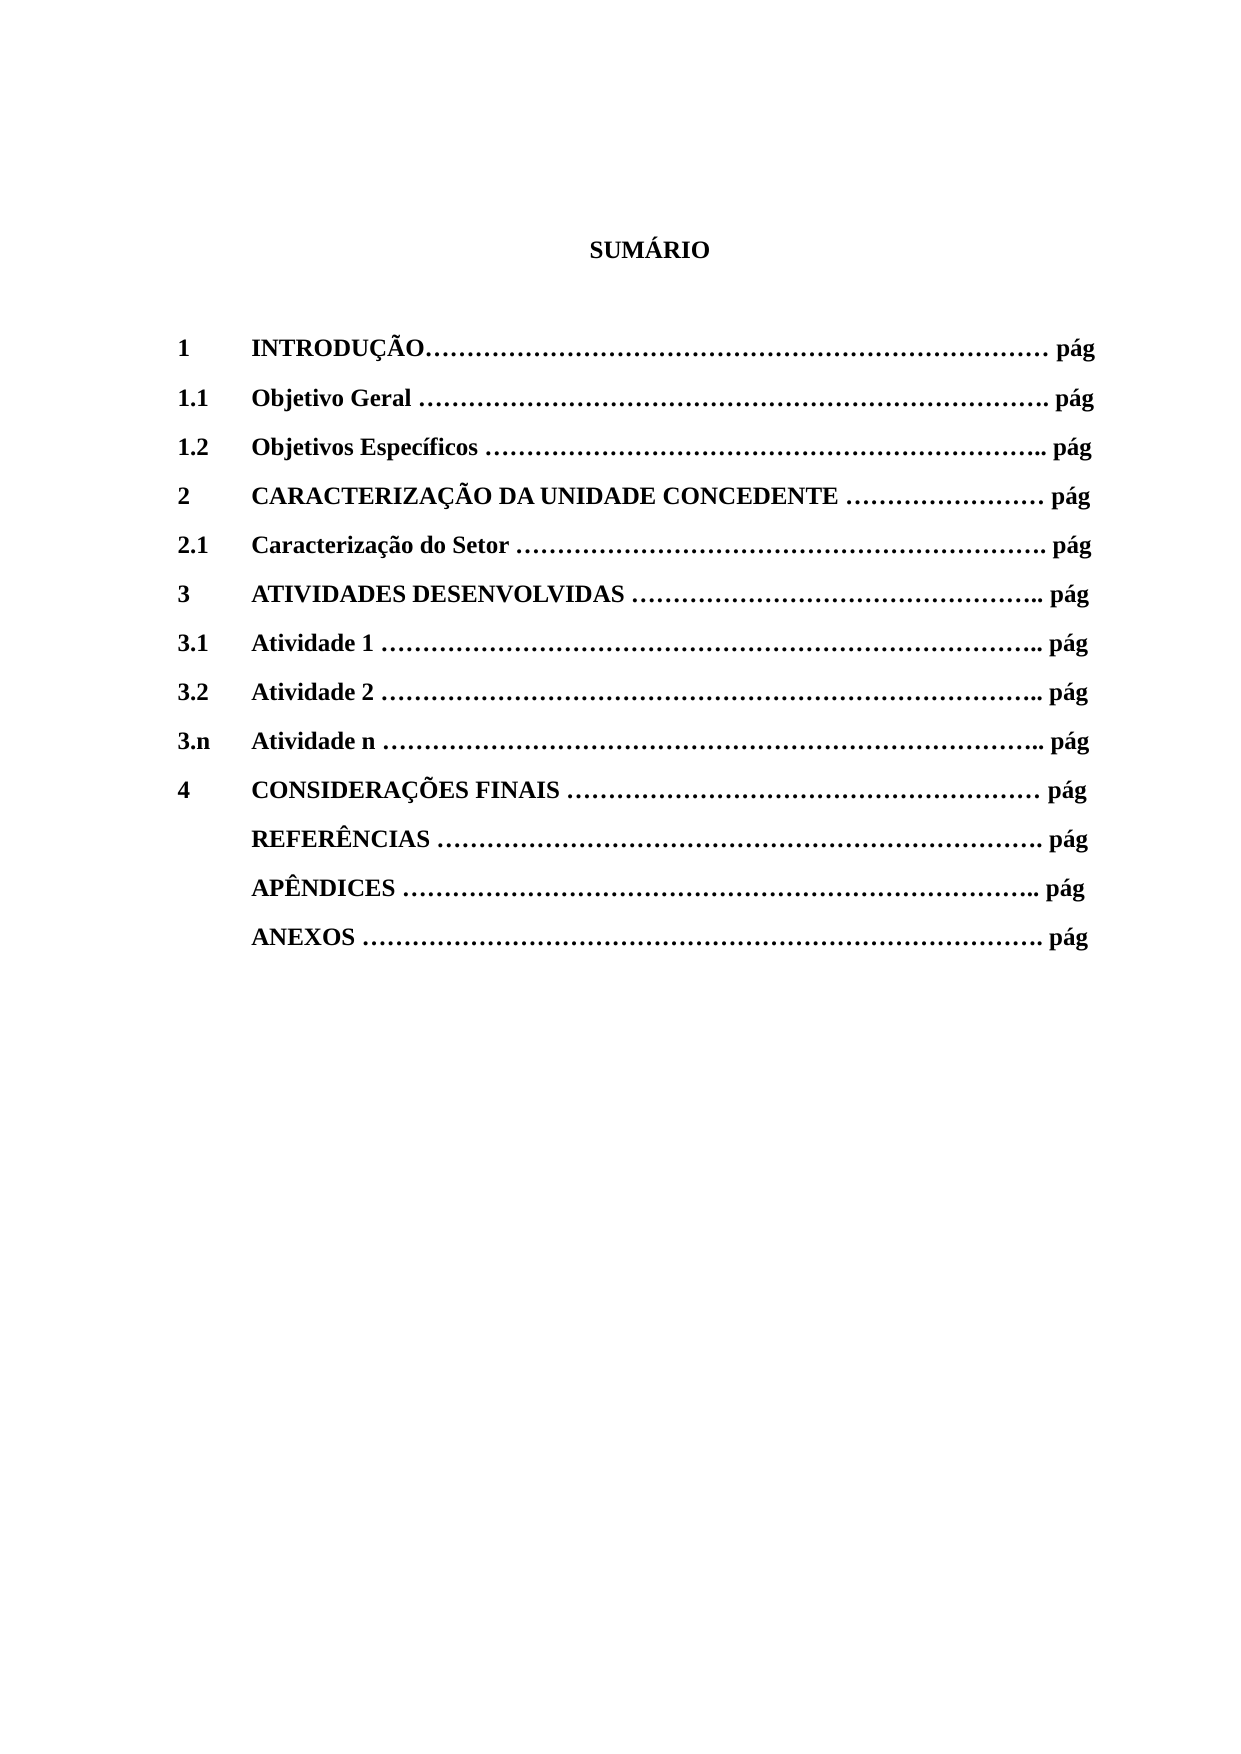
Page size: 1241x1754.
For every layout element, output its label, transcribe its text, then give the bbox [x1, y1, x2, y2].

text REFERÊNCIAS ………………………………………………………………. pág [177, 824, 1122, 853]
text ANEXOS ………………………………………………………………………. pág [177, 922, 1122, 951]
text 2 CARACTERIZAÇÃO DA UNIDADE CONCEDENTE …………………… pág [177, 481, 1122, 509]
text 2.1 Caracterização do Setor ………………………………………………………. pág [177, 530, 1122, 558]
text 3.n Atividade n …………………………………………………………………….. pág [177, 726, 1122, 755]
text 3.2 Atividade 2 …………………………………………………………………….. pág [177, 677, 1122, 706]
text 3 ATIVIDADES DESENVOLVIDAS ………………………………………….. pág [177, 579, 1122, 608]
text 1.1 Objetivo Geral …………………………………………………………………. pág [177, 383, 1122, 411]
text APÊNDICES ………………………………………………………………….. pág [177, 873, 1122, 902]
text SUMÁRIO [177, 235, 1122, 264]
text 3.1 Atividade 1 …………………………………………………………………….. pág [177, 628, 1122, 657]
text 1.2 Objetivos Específicos ………………………………………………………….. pág [177, 432, 1122, 460]
text 4 CONSIDERAÇÕES FINAIS ………………………………………………… pág [177, 775, 1122, 804]
text 1 INTRODUÇÃO………………………………………………………………… pág [177, 333, 1122, 362]
